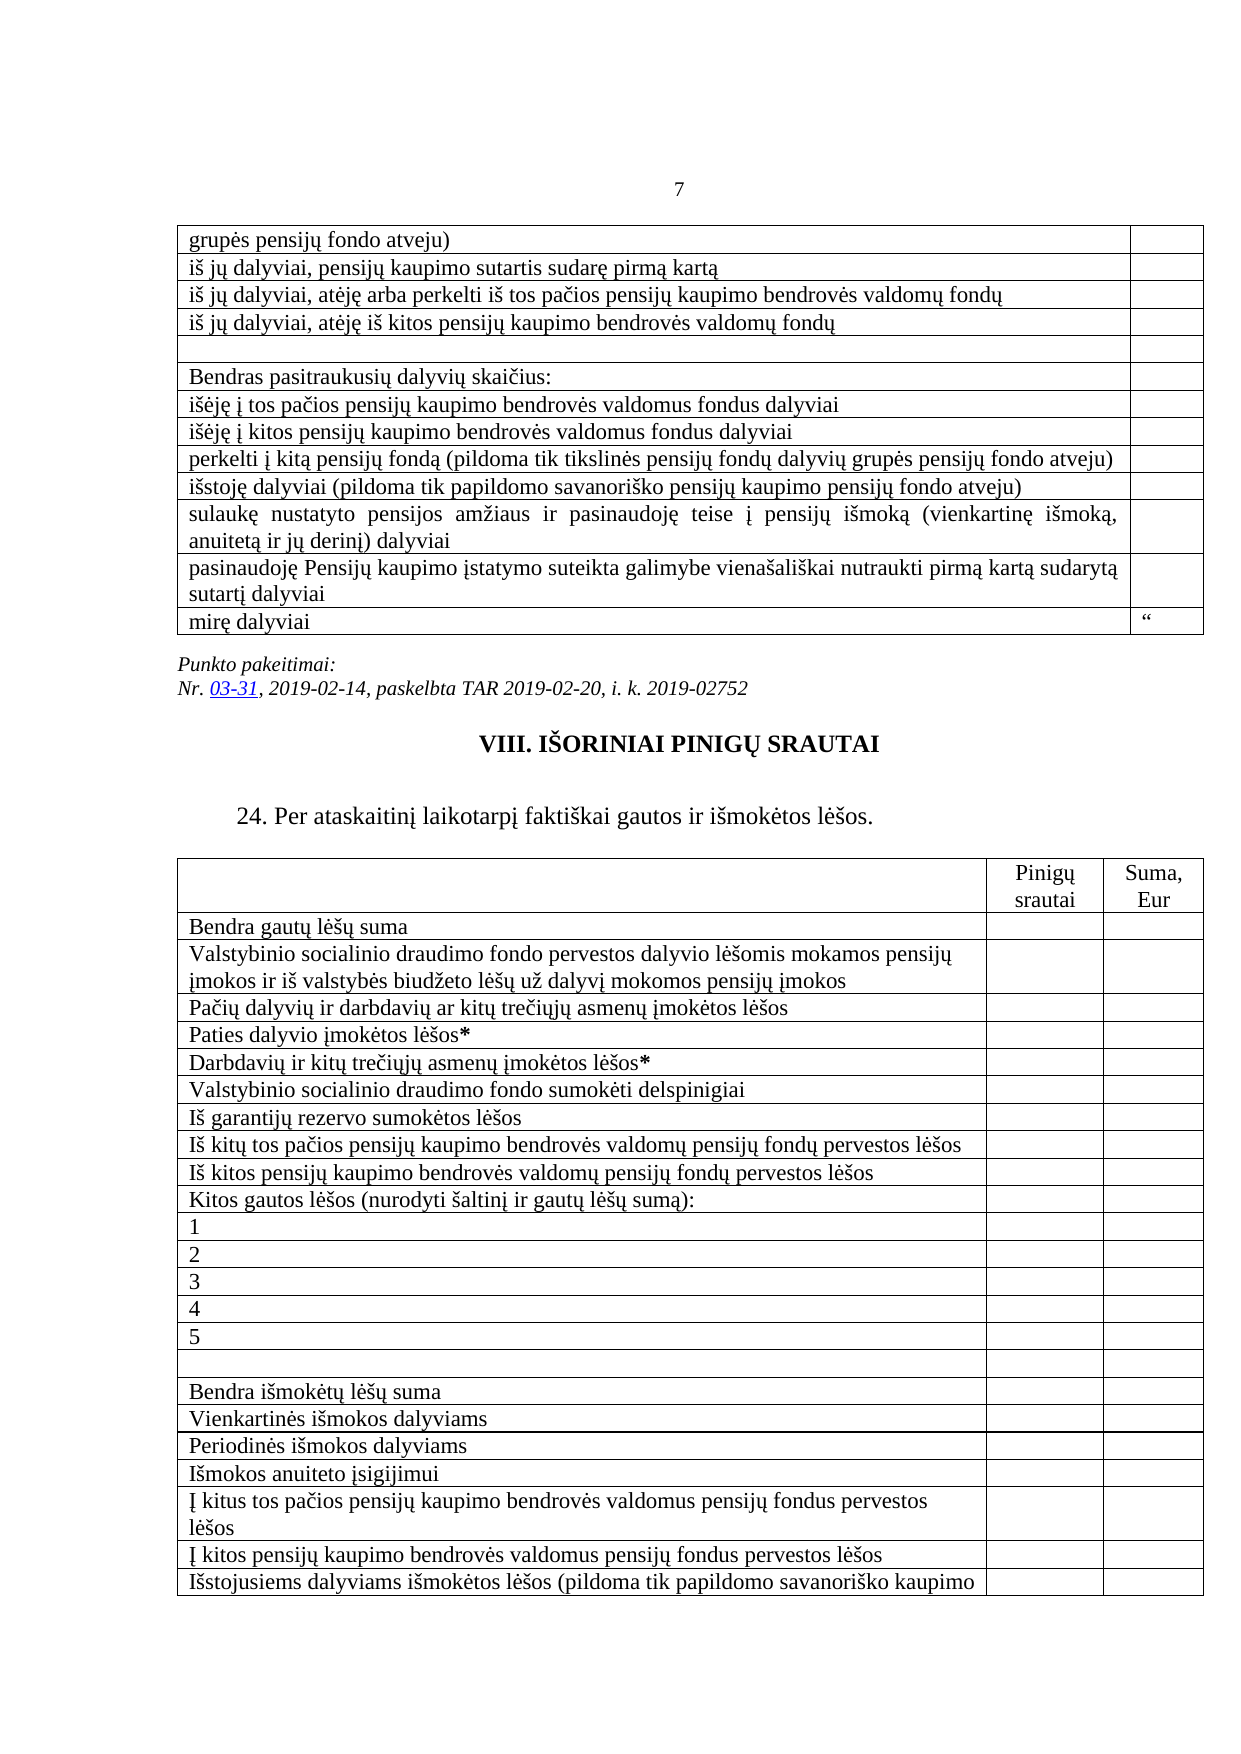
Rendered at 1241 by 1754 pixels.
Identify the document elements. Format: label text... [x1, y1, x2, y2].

table_cell [987, 1541, 1103, 1567]
table_cell Bendras pasitraukusių dalyvių skaičius: [178, 363, 1130, 390]
table_cell [1104, 1159, 1203, 1185]
table_cell Pačių dalyvių ir darbdavių ar kitų trečiųjų asmenų įmokėtos lėšos [178, 994, 986, 1021]
table_cell [987, 1569, 1103, 1595]
table_cell [1131, 418, 1203, 444]
table_cell Periodinės išmokos dalyviams [178, 1433, 986, 1459]
table_cell [987, 1296, 1103, 1322]
table_cell 4 [178, 1296, 986, 1322]
table_cell [987, 1159, 1103, 1185]
table_header [178, 859, 986, 912]
table_cell iš jų dalyviai, pensijų kaupimo sutartis sudarę pirmą kartą [178, 254, 1130, 280]
table_cell Bendra išmokėtų lėšų suma [178, 1378, 986, 1404]
table_cell [987, 1268, 1103, 1294]
table_cell Vienkartinės išmokos dalyviams [178, 1405, 986, 1431]
table_cell 2 [178, 1241, 986, 1267]
table_cell [1104, 1323, 1203, 1349]
table_cell [1131, 363, 1203, 390]
table_cell Darbdavių ir kitų trečiųjų asmenų įmokėtos lėšos* [178, 1049, 986, 1075]
table_cell [1131, 281, 1203, 307]
table_cell sulaukę nustatyto pensijos amžiaus ir pasinaudoję teise į pensijų išmoką (vienkartinę išmoką, anuitetą ir jų derinį) dalyviai [178, 500, 1130, 553]
table_cell Valstybinio socialinio draudimo fondo sumokėti delspinigiai [178, 1076, 986, 1103]
table_cell išėję į tos pačios pensijų kaupimo bendrovės valdomus fondus dalyviai [178, 391, 1130, 417]
table_cell [178, 336, 1130, 362]
table_cell Iš kitų tos pačios pensijų kaupimo bendrovės valdomų pensijų fondų pervestos lėšos [178, 1131, 986, 1157]
table_cell “ [1131, 608, 1203, 634]
table_cell [987, 1350, 1103, 1377]
table_cell [1131, 554, 1203, 607]
table_cell [1104, 1433, 1203, 1459]
table_cell grupės pensijų fondo atveju) [178, 226, 1130, 253]
table_cell [1131, 500, 1203, 553]
text 24. Per ataskaitinį laikotarpį faktiškai gautos ir išmokėtos lėšos. [177, 801, 1181, 829]
table_cell [1104, 1022, 1203, 1048]
table_cell [987, 994, 1103, 1021]
table_cell pasinaudoję Pensijų kaupimo įstatymo suteikta galimybe vienašališkai nutraukti pirmą kartą sudarytą sutartį dalyviai [178, 554, 1130, 607]
table_cell Išstojusiems dalyviams išmokėtos lėšos (pildoma tik papildomo savanoriško kaupimo [178, 1569, 986, 1595]
table_cell [1104, 1049, 1203, 1075]
table_cell išstoję dalyviai (pildoma tik papildomo savanoriško pensijų kaupimo pensijų fondo atveju) [178, 473, 1130, 499]
table_cell [178, 1350, 986, 1377]
table_cell [987, 940, 1103, 993]
table_cell [1104, 1296, 1203, 1322]
table_cell [1104, 1569, 1203, 1595]
table_cell [1131, 391, 1203, 417]
table_cell [1131, 309, 1203, 335]
table_cell [1104, 1541, 1203, 1567]
table_cell mirę dalyviai [178, 608, 1130, 634]
table_cell [1104, 1213, 1203, 1240]
table_cell [987, 1487, 1103, 1540]
table_cell [1131, 446, 1203, 472]
table_cell Iš garantijų rezervo sumokėtos lėšos [178, 1104, 986, 1130]
table_cell [987, 1433, 1103, 1459]
table_cell [1104, 1186, 1203, 1212]
table_cell [987, 1323, 1103, 1349]
table_cell [987, 1241, 1103, 1267]
table_cell [1104, 1241, 1203, 1267]
table_cell [1131, 336, 1203, 362]
table_cell [987, 1131, 1103, 1157]
table_cell [1104, 940, 1203, 993]
table_cell iš jų dalyviai, atėję iš kitos pensijų kaupimo bendrovės valdomų fondų [178, 309, 1130, 335]
table_cell [987, 1022, 1103, 1048]
table_cell Į kitus tos pačios pensijų kaupimo bendrovės valdomus pensijų fondus pervestos lėšos [178, 1487, 986, 1540]
table_cell [1104, 1350, 1203, 1377]
table_cell [987, 913, 1103, 939]
table_cell [1131, 254, 1203, 280]
table_cell [1131, 473, 1203, 499]
table_header Pinigų srautai [987, 859, 1103, 912]
table_cell perkelti į kitą pensijų fondą (pildoma tik tikslinės pensijų fondų dalyvių grupės pensijų fondo atveju) [178, 446, 1130, 472]
table_cell [1104, 1131, 1203, 1157]
table_cell [1104, 1104, 1203, 1130]
table_cell 3 [178, 1268, 986, 1294]
table_header Suma, Eur [1104, 859, 1203, 912]
table_cell [1104, 1378, 1203, 1404]
table_cell [987, 1104, 1103, 1130]
table_cell 5 [178, 1323, 986, 1349]
table_cell Išmokos anuiteto įsigijimui [178, 1460, 986, 1486]
table_cell [1104, 913, 1203, 939]
text Nr. 03-31, 2019-02-14, paskelbta TAR 2019-02-20, i. k. 2019-02752 [177, 676, 1181, 700]
table_cell Paties dalyvio įmokėtos lėšos* [178, 1022, 986, 1048]
table_cell [987, 1460, 1103, 1486]
table_cell Kitos gautos lėšos (nurodyti šaltinį ir gautų lėšų sumą): [178, 1186, 986, 1212]
text VIII. IŠORINIAI PINIGŲ SRAUTAI [177, 729, 1181, 758]
table_cell išėję į kitos pensijų kaupimo bendrovės valdomus fondus dalyviai [178, 418, 1130, 444]
table_cell [987, 1186, 1103, 1212]
table_cell [1104, 1487, 1203, 1540]
table_cell [1104, 1268, 1203, 1294]
table_cell [1104, 1076, 1203, 1103]
table_cell Į kitos pensijų kaupimo bendrovės valdomus pensijų fondus pervestos lėšos [178, 1541, 986, 1567]
table_cell [1104, 1405, 1203, 1431]
table_cell [987, 1076, 1103, 1103]
table_cell 1 [178, 1213, 986, 1240]
table_cell Iš kitos pensijų kaupimo bendrovės valdomų pensijų fondų pervestos lėšos [178, 1159, 986, 1185]
table_cell Valstybinio socialinio draudimo fondo pervestos dalyvio lėšomis mokamos pensijų įmokos ir iš valstybės biudžeto lėšų už dalyvį mokomos pensijų įmokos [178, 940, 986, 993]
table_cell [1131, 226, 1203, 253]
table_cell [987, 1378, 1103, 1404]
table_cell [987, 1213, 1103, 1240]
text Punkto pakeitimai: [177, 652, 1181, 676]
table_cell iš jų dalyviai, atėję arba perkelti iš tos pačios pensijų kaupimo bendrovės valdomų fondų [178, 281, 1130, 307]
table_cell [987, 1049, 1103, 1075]
table_cell [987, 1405, 1103, 1431]
table_cell [1104, 994, 1203, 1021]
table_cell Bendra gautų lėšų suma [178, 913, 986, 939]
table_cell [1104, 1460, 1203, 1486]
